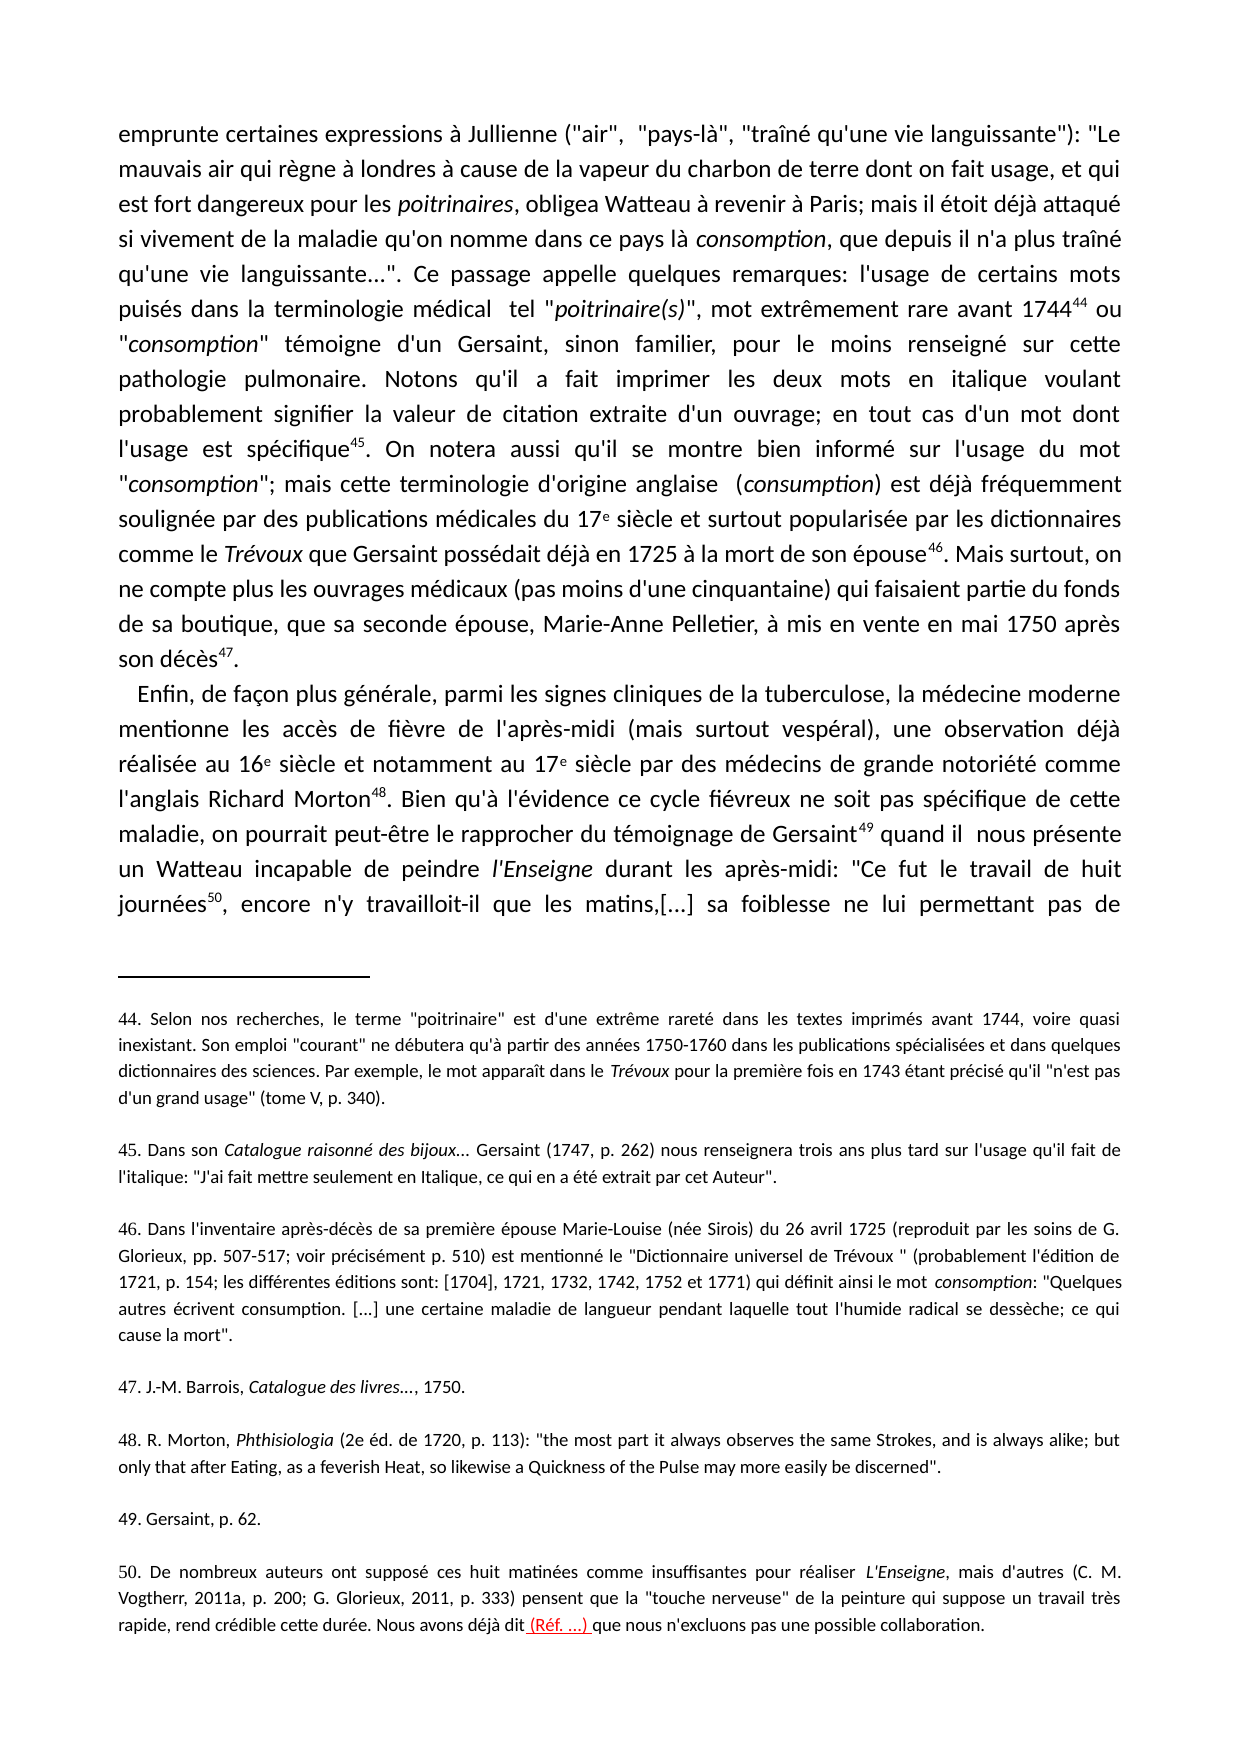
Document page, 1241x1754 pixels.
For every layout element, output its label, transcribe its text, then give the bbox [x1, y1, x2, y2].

text . Selon nos recherches, le terme "poitrinaire" est d'une extrême rareté dans les textes imprimés avant 1744, voire quasi inexistant. Son emploi "courant" ne débutera qu'à partir des années 1750-1760 dans les publications spécialisées et dans quelques dictionnaires des sciences. Par exemple, le mot apparaît dans le Trévoux pour la première fois en 1743 étant précisé qu'il "n'est pas d'un grand usage" (tome V, p. 340). [118, 1007, 1122, 1109]
text . De nombreux auteurs ont supposé ces huit matinées comme insuffisantes pour réaliser L'Enseigne, mais d'autres (C. M. Vogtherr, 2011a, p. 200; G. Glorieux, 2011, p. 333) pensent que la "touche nerveuse" de la peinture qui suppose un travail très rapide, rend crédible cette durée. Nous avons déjà dit (Réf. ...) que nous n'excluons pas une possible collaboration. [118, 1560, 1122, 1636]
text . Dans son Catalogue raisonné des bijoux... Gersaint (1747, p. 262) nous renseignera trois ans plus tard sur l'usage qu'il fait de l'italique: "J'ai fait mettre seulement en Italique, ce qui en a été extrait par cet Auteur". [118, 1138, 1122, 1188]
text Enfin, de façon plus générale, parmi les signes cliniques de la tuberculose, la médecine moderne mentionne les accès de fièvre de l'après-midi (mais surtout vespéral), une observation déjà réalisée au 16e siècle et notamment au 17e siècle par des médecins de grande notoriété comme l'anglais Richard Morton. Bien qu'à l'évidence ce cycle fiévreux ne soit pas spécifique de cette maladie, on pourrait peut-être le rapprocher du témoignage de Gersaint quand il nous présente un Watteau incapable de peindre l'Enseigne durant les après-midi: "Ce fut le travail de huit journées, encore n'y travailloit-il que les matins,[...] sa foiblesse ne lui permettant pas de [118, 678, 1122, 919]
text emprunte certaines expressions à Jullienne ("air", "pays-là", "traîné qu'une vie languissante"): "Le mauvais air qui règne à londres à cause de la vapeur du charbon de terre dont on fait usage, et qui est fort dangereux pour les poitrinaires, obligea Watteau à revenir à Paris; mais il étoit déjà attaqué si vivement de la maladie qu'on nomme dans ce pays là consomption, que depuis il n'a plus traîné qu'une vie languissante...". Ce passage appelle quelques remarques: l'usage de certains mots puisés dans la terminologie médical tel "poitrinaire(s)", mot extrêmement rare avant 1744 ou "consomption" témoigne d'un Gersaint, sinon familier, pour le moins renseigné sur cette pathologie pulmonaire. Notons qu'il a fait imprimer les deux mots en italique voulant probablement signifier la valeur de citation extraite d'un ouvrage; en tout cas d'un mot dont l'usage est spécifique. On notera aussi qu'il se montre bien informé sur l'usage du mot "consomption"; mais cette terminologie d'origine anglaise (consumption) est déjà fréquemment soulignée par des publications médicales du 17e siècle et surtout popularisée par les dictionnaires comme le Trévoux que Gersaint possédait déjà en 1725 à la mort de son épouse. Mais surtout, on ne compte plus les ouvrages médicaux (pas moins d'une cinquantaine) qui faisaient partie du fonds de sa boutique, que sa seconde épouse, Marie-Anne Pelletier, à mis en vente en mai 1750 après son décès. [118, 118, 1122, 674]
text . Gersaint, p. 62. [118, 1507, 1122, 1530]
text . Dans l'inventaire après-décès de sa première épouse Marie-Louise (née Sirois) du 26 avril 1725 (reproduit par les soins de G. Glorieux, pp. 507-517; voir précisément p. 510) est mentionné le "Dictionnaire universel de Trévoux " (probablement l'édition de 1721, p. 154; les différentes éditions sont: [1704], 1721, 1732, 1742, 1752 et 1771) qui définit ainsi le mot consomption: "Quelques autres écrivent consumption. [...] une certaine maladie de langueur pendant laquelle tout l'humide radical se dessèche; ce qui cause la mort". [118, 1218, 1122, 1346]
text . J.-M. Barrois, Catalogue des livres..., 1750. [118, 1376, 1122, 1399]
text . R. Morton, Phthisiologia (2e éd. de 1720, p. 113): "the most part it always observes the same Strokes, and is always alike; but only that after Eating, as a feverish Heat, so likewise a Quickness of the Pulse may more easily be discerned". [118, 1428, 1122, 1478]
